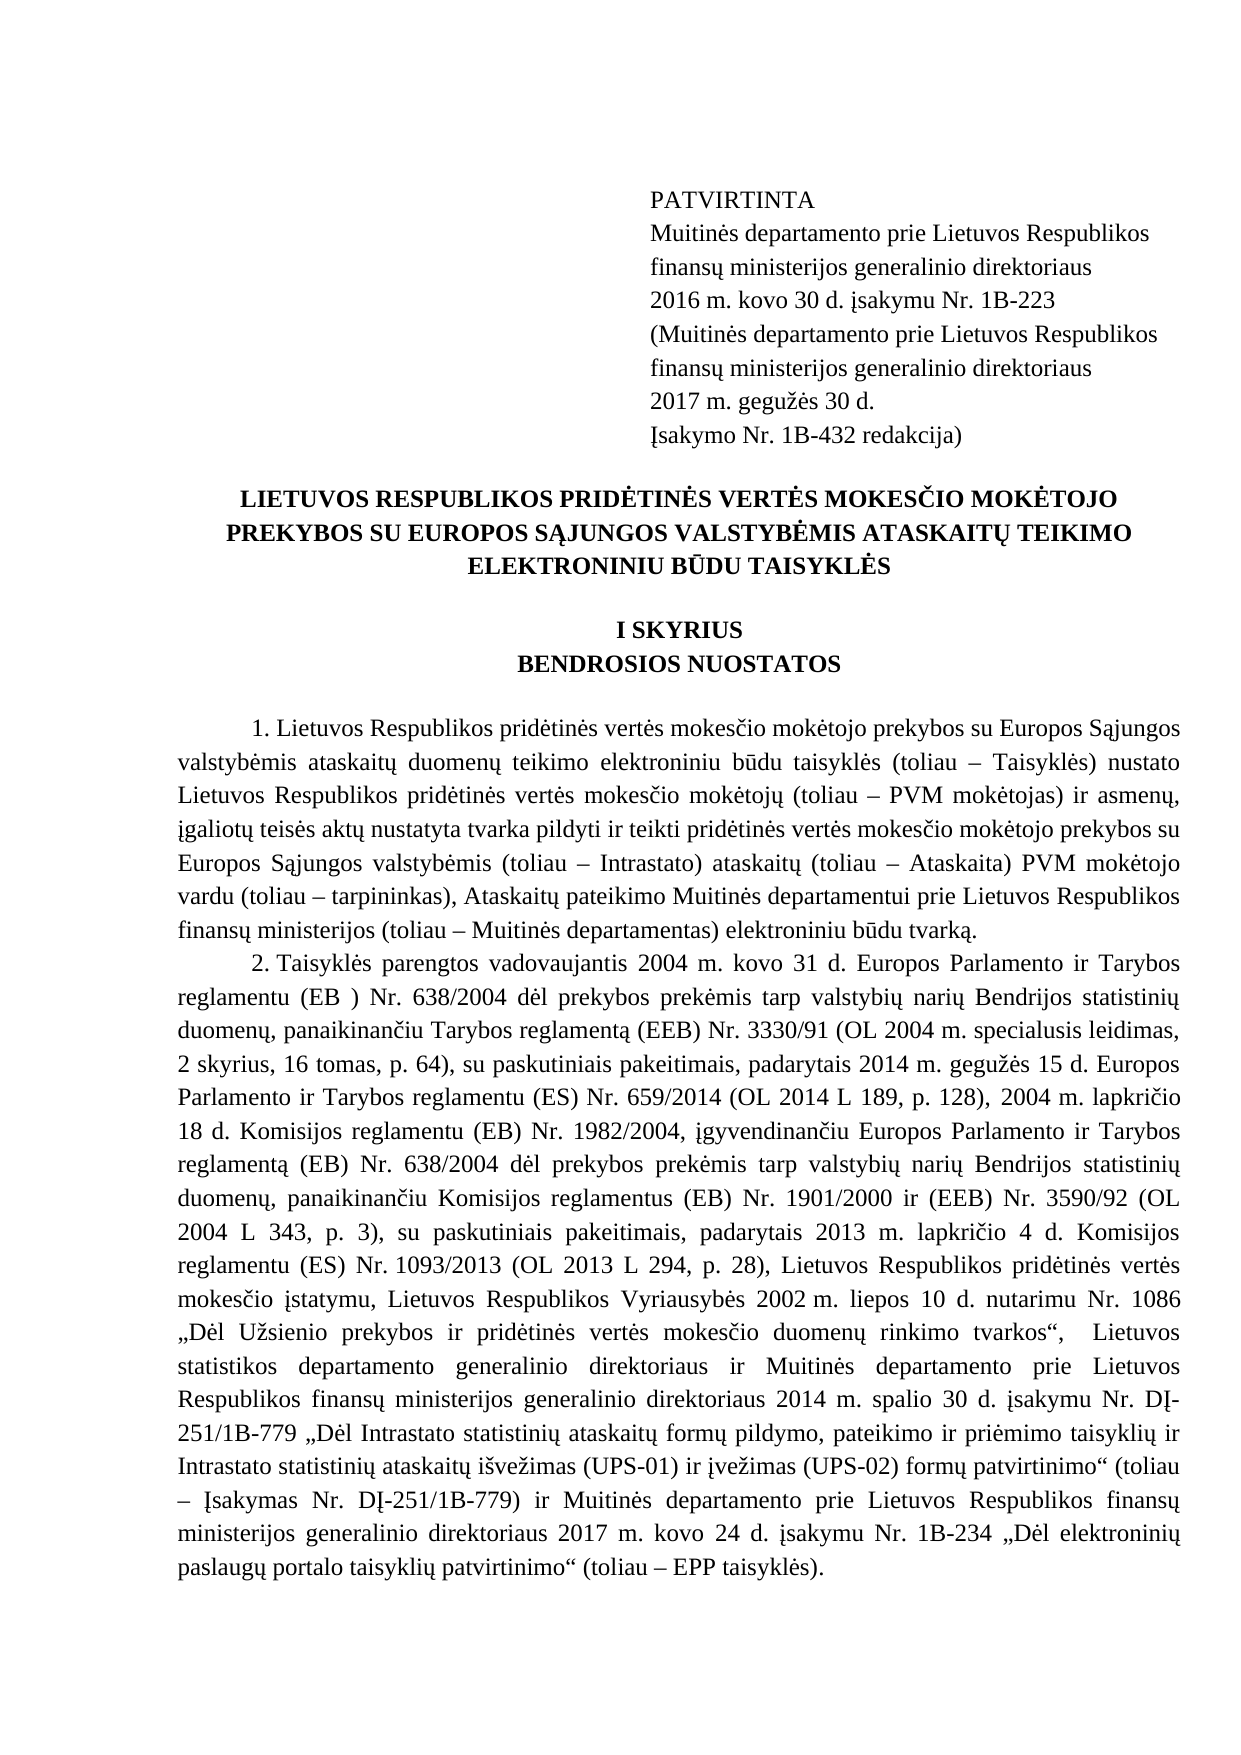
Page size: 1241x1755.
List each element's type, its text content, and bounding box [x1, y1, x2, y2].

text I SKYRIUS [177, 616, 1181, 644]
text finansų ministerijos generalinio direktoriaus [650, 252, 1181, 281]
text 2017 m. gegužės 30 d. [650, 386, 1181, 415]
text BENDROSIOS NUOSTATOS [177, 649, 1181, 678]
text 2016 m. kovo 30 d. įsakymu Nr. 1B-223 [650, 286, 1181, 314]
text Lietuvos Respublikos PRIDĖTINĖS VERTĖS MOKESČIO mokėtojo prekybos su Europos Sąjungos valstybėmis ataskaitų teikimo elektroniniu būdu taisyklĖs [177, 484, 1181, 580]
text PATVIRTINTA [650, 185, 1181, 214]
text (Muitinės departamento prie Lietuvos Respublikos [650, 319, 1181, 348]
text Įsakymo Nr. 1B-432 redakcija) [177, 420, 1181, 448]
text 1. Lietuvos Respublikos pridėtinės vertės mokesčio mokėtojo prekybos su Europos Sąjungos valstybėmis ataskaitų duomenų teikimo elektroniniu būdu taisyklės (toliau – Taisyklės) nustato Lietuvos Respublikos pridėtinės vertės mokesčio mokėtojų (toliau – PVM mokėtojas) ir asmenų, įgaliotų teisės aktų nustatyta tvarka pildyti ir teikti pridėtinės vertės mokesčio mokėtojo prekybos su Europos Sąjungos valstybėmis (toliau – Intrastato) ataskaitų (toliau – Ataskaita) PVM mokėtojo vardu (toliau – tarpininkas), Ataskaitų pateikimo Muitinės departamentui prie Lietuvos Respublikos finansų ministerijos (toliau – Muitinės departamentas) elektroniniu būdu tvarką. [177, 713, 1181, 943]
text Muitinės departamento prie Lietuvos Respublikos [650, 218, 1181, 247]
text 2. Taisyklės parengtos vadovaujantis 2004 m. kovo 31 d. Europos Parlamento ir Tarybos reglamentu (EB ) Nr. 638/2004 dėl prekybos prekėmis tarp valstybių narių Bendrijos statistinių duomenų, panaikinančiu Tarybos reglamentą (EEB) Nr. 3330/91 (OL 2004 m. specialusis leidimas, 2 skyrius, 16 tomas, p. 64), su paskutiniais pakeitimais, padarytais 2014 m. gegužės 15 d. Europos Parlamento ir Tarybos reglamentu (ES) Nr. 659/2014 (OL 2014 L 189, p. 128), 2004 m. lapkričio 18 d. Komisijos reglamentu (EB) Nr. 1982/2004, įgyvendinančiu Europos Parlamento ir Tarybos reglamentą (EB) Nr. 638/2004 dėl prekybos prekėmis tarp valstybių narių Bendrijos statistinių duomenų, panaikinančiu Komisijos reglamentus (EB) Nr. 1901/2000 ir (EEB) Nr. 3590/92 (OL 2004 L 343, p. 3), su paskutiniais pakeitimais, padarytais 2013 m. lapkričio 4 d. Komisijos reglamentu (ES) Nr. 1093/2013 (OL 2013 L 294, p. 28), Lietuvos Respublikos pridėtinės vertės mokesčio įstatymu, Lietuvos Respublikos Vyriausybės 2002 m. liepos 10 d. nutarimu Nr. 1086 „Dėl Užsienio prekybos ir pridėtinės vertės mokesčio duomenų rinkimo tvarkos“, Lietuvos statistikos departamento generalinio direktoriaus ir Muitinės departamento prie Lietuvos Respublikos finansų ministerijos generalinio direktoriaus 2014 m. spalio 30 d. įsakymu Nr. DĮ-251/1B-779 „Dėl Intrastato statistinių ataskaitų formų pildymo, pateikimo ir priėmimo taisyklių ir Intrastato statistinių ataskaitų išvežimas (UPS-01) ir įvežimas (UPS-02) formų patvirtinimo“ (toliau – Įsakymas Nr. DĮ-251/1B-779) ir Muitinės departamento prie Lietuvos Respublikos finansų ministerijos generalinio direktoriaus 2017 m. kovo 24 d. įsakymu Nr. 1B-234 „Dėl elektroninių paslaugų portalo taisyklių patvirtinimo“ (toliau – EPP taisyklės). [177, 948, 1181, 1581]
text finansų ministerijos generalinio direktoriaus [650, 353, 1181, 381]
